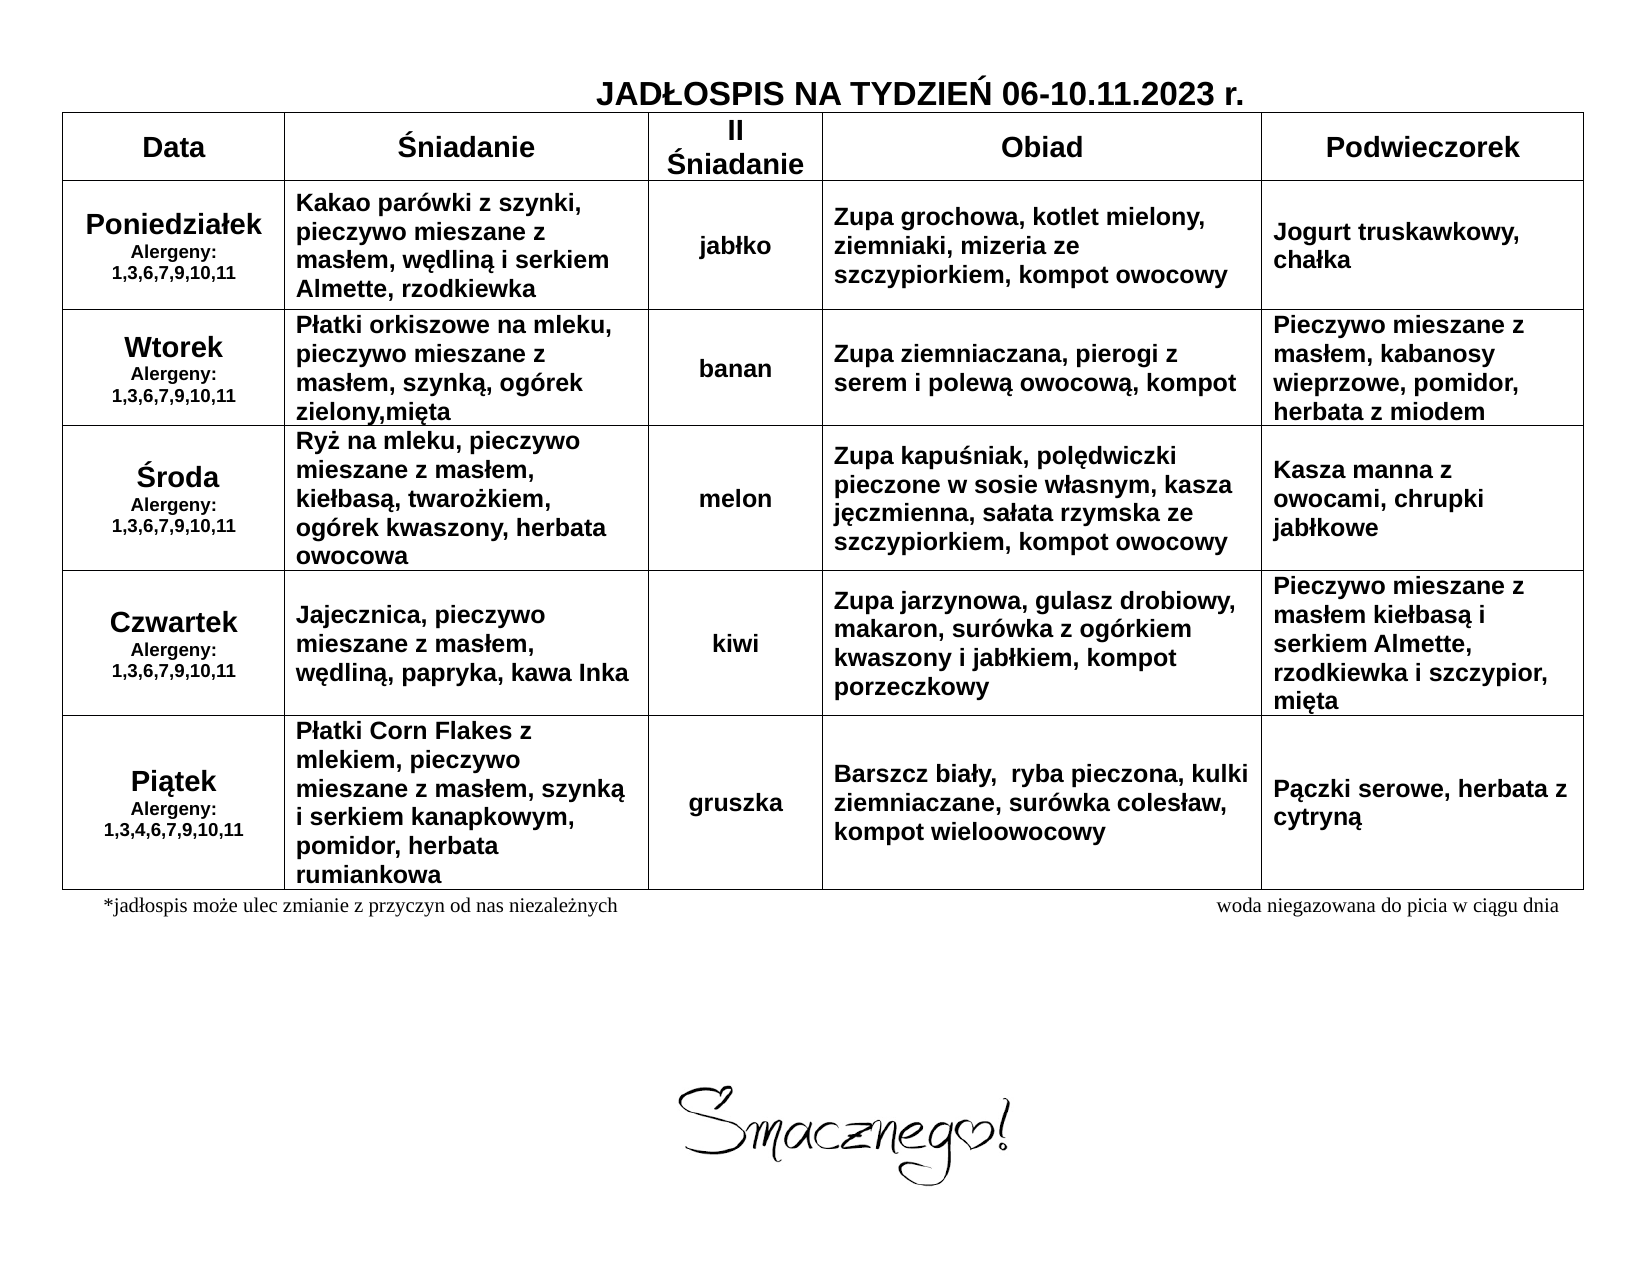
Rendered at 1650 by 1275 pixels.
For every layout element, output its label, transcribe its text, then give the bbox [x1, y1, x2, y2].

table_cell Pieczywo mieszane z masłem, kabanosy wieprzowe, pomidor, herbata z miodem [1262, 310, 1583, 425]
table_cell Wtorek Alergeny: 1,3,6,7,9,10,11 [63, 310, 284, 425]
table_cell Kakao parówki z szynki, pieczywo mieszane z masłem, wędliną i serkiem Almette, rzodkiewka [285, 181, 648, 309]
table_cell melon [649, 426, 822, 570]
table_cell banan [649, 310, 822, 425]
text *jadłospis może ulec zmianie z przyczyn od nas niezależnych woda niegazowana do picia w ciągu dnia [78, 889, 1611, 918]
table_cell Zupa jarzynowa, gulasz drobiowy, makaron, surówka z ogórkiem kwaszony i jabłkiem, kompot porzeczkowy [823, 571, 1261, 715]
table_cell Płatki orkiszowe na mleku, pieczywo mieszane z masłem, szynką, ogórek zielony,mięta [285, 310, 648, 425]
table_cell Barszcz biały, ryba pieczona, kulki ziemniaczane, surówka colesław, kompot wieloowocowy [823, 716, 1261, 888]
table_cell gruszka [649, 716, 822, 888]
table_cell Piątek Alergeny: 1,3,4,6,7,9,10,11 [63, 716, 284, 888]
table_cell Poniedziałek Alergeny: 1,3,6,7,9,10,11 [63, 181, 284, 309]
table_header Obiad [823, 113, 1261, 180]
table_header II Śniadanie [649, 113, 822, 180]
table_header Podwieczorek [1262, 113, 1583, 180]
table_cell Jogurt truskawkowy, chałka [1262, 181, 1583, 309]
table_cell Płatki Corn Flakes z mlekiem, pieczywo mieszane z masłem, szynką i serkiem kanapkowym, pomidor, herbata rumiankowa [285, 716, 648, 888]
table_cell jabłko [649, 181, 822, 309]
table_cell Ryż na mleku, pieczywo mieszane z masłem, kiełbasą, twarożkiem, ogórek kwaszony, herbata owocowa [285, 426, 648, 570]
table_cell Zupa kapuśniak, polędwiczki pieczone w sosie własnym, kasza jęczmienna, sałata rzymska ze szczypiorkiem, kompot owocowy [823, 426, 1261, 570]
table_cell Pączki serowe, herbata z cytryną [1262, 716, 1583, 888]
table_header Data [63, 113, 284, 180]
table_cell kiwi [649, 571, 822, 715]
table_header Śniadanie [285, 113, 648, 180]
table_cell Zupa grochowa, kotlet mielony, ziemniaki, mizeria ze szczypiorkiem, kompot owocowy [823, 181, 1261, 309]
table_cell Pieczywo mieszane z masłem kiełbasą i serkiem Almette, rzodkiewka i szczypior, mięta [1262, 571, 1583, 715]
table_cell Jajecznica, pieczywo mieszane z masłem, wędliną, papryka, kawa Inka [285, 571, 648, 715]
table_cell Środa Alergeny: 1,3,6,7,9,10,11 [63, 426, 284, 570]
table_cell Czwartek Alergeny: 1,3,6,7,9,10,11 [63, 571, 284, 715]
table_cell Kasza manna z owocami, chrupki jabłkowe [1262, 426, 1583, 570]
table_cell Zupa ziemniaczana, pierogi z serem i polewą owocową, kompot [823, 310, 1261, 425]
text JADŁOSPIS NA TYDZIEŃ 06-10.11.2023 r. [78, 74, 1650, 112]
